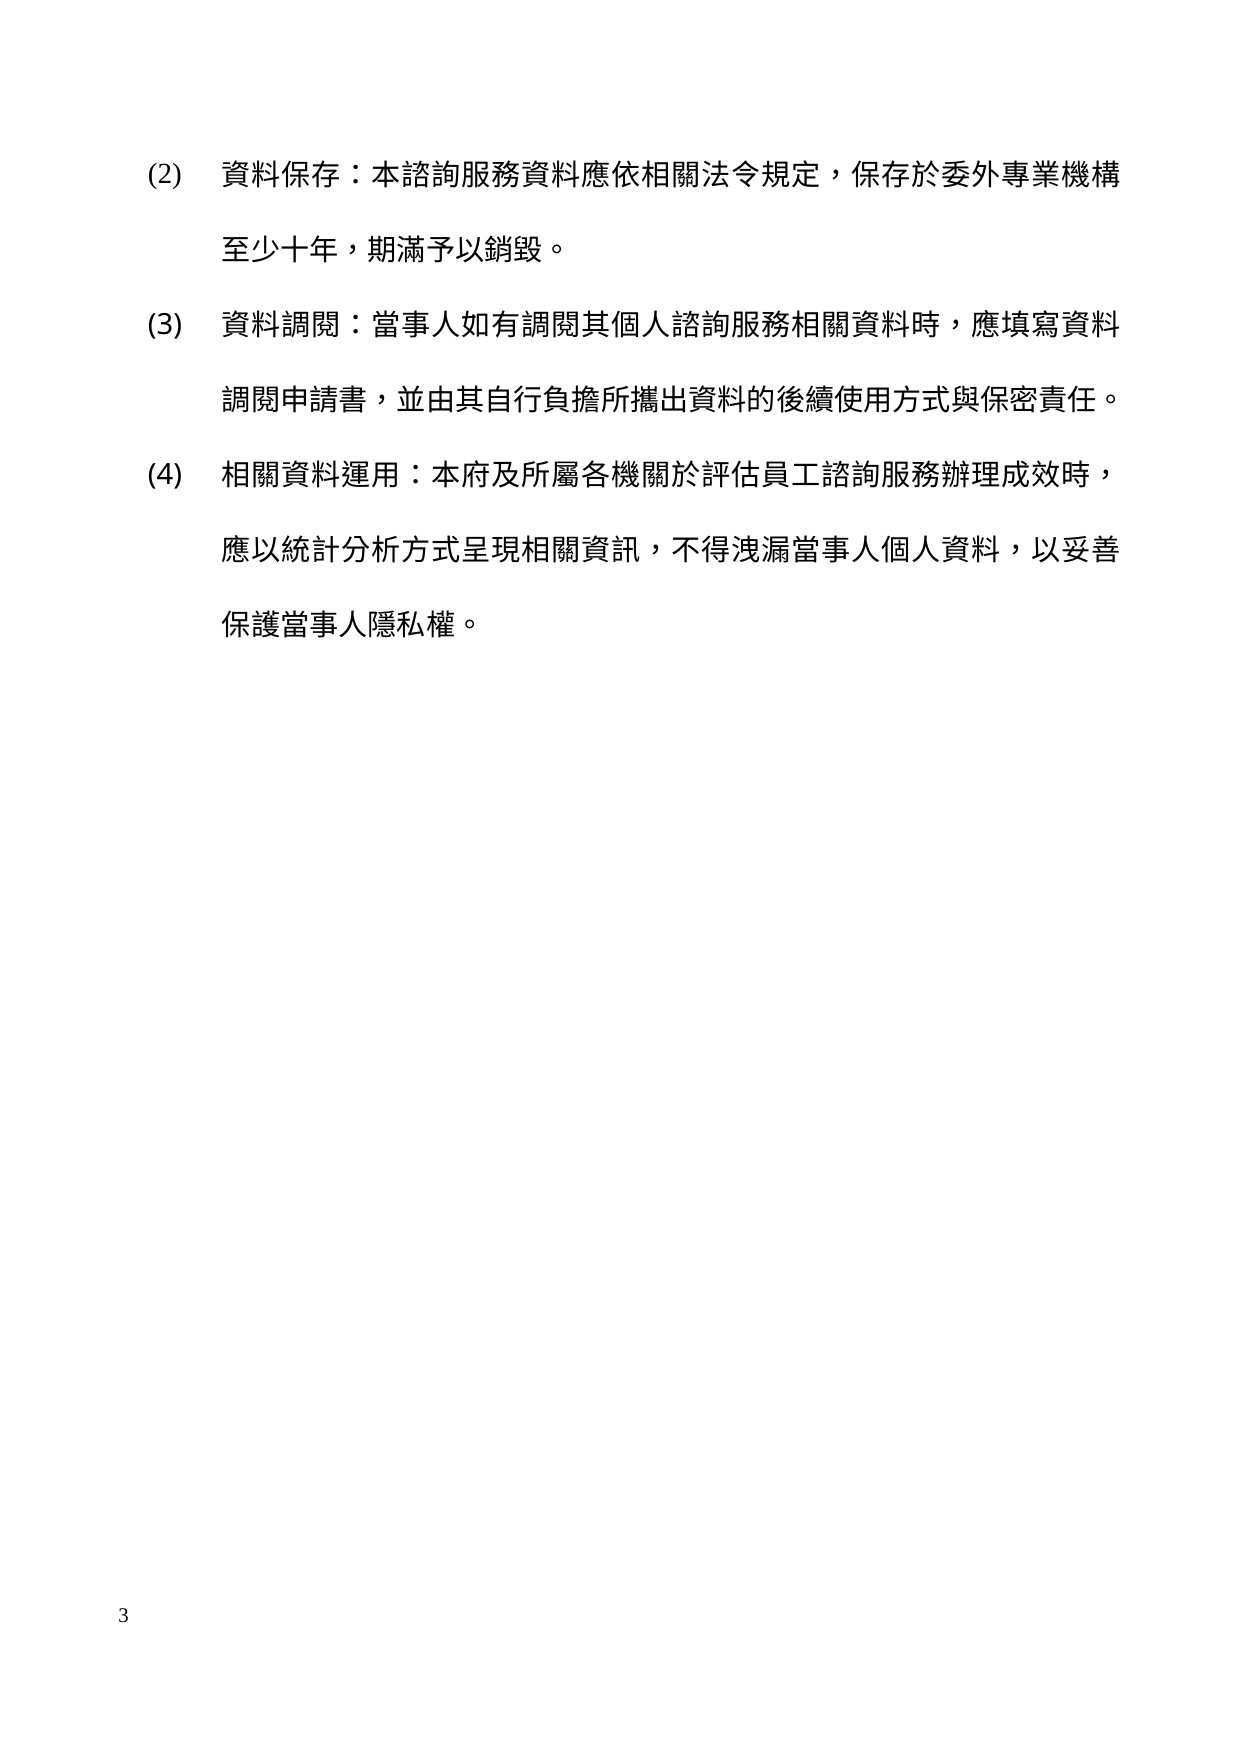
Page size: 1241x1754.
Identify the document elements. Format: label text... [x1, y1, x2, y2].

list 資料保存：本諮詢服務資料應依相關法令規定，保存於委外專業機構至少十年，期滿予以銷毀。 [148, 129, 1122, 279]
list 相關資料運用：本府及所屬各機關於評估員工諮詢服務辦理成效時，應以統計分析方式呈現相關資訊，不得洩漏當事人個人資料，以妥善保護當事人隱私權。 [148, 429, 1122, 654]
list 資料調閱：當事人如有調閱其個人諮詢服務相關資料時，應填寫資料調閱申請書，並由其自行負擔所攜出資料的後續使用方式與保密責任。 [148, 279, 1122, 429]
